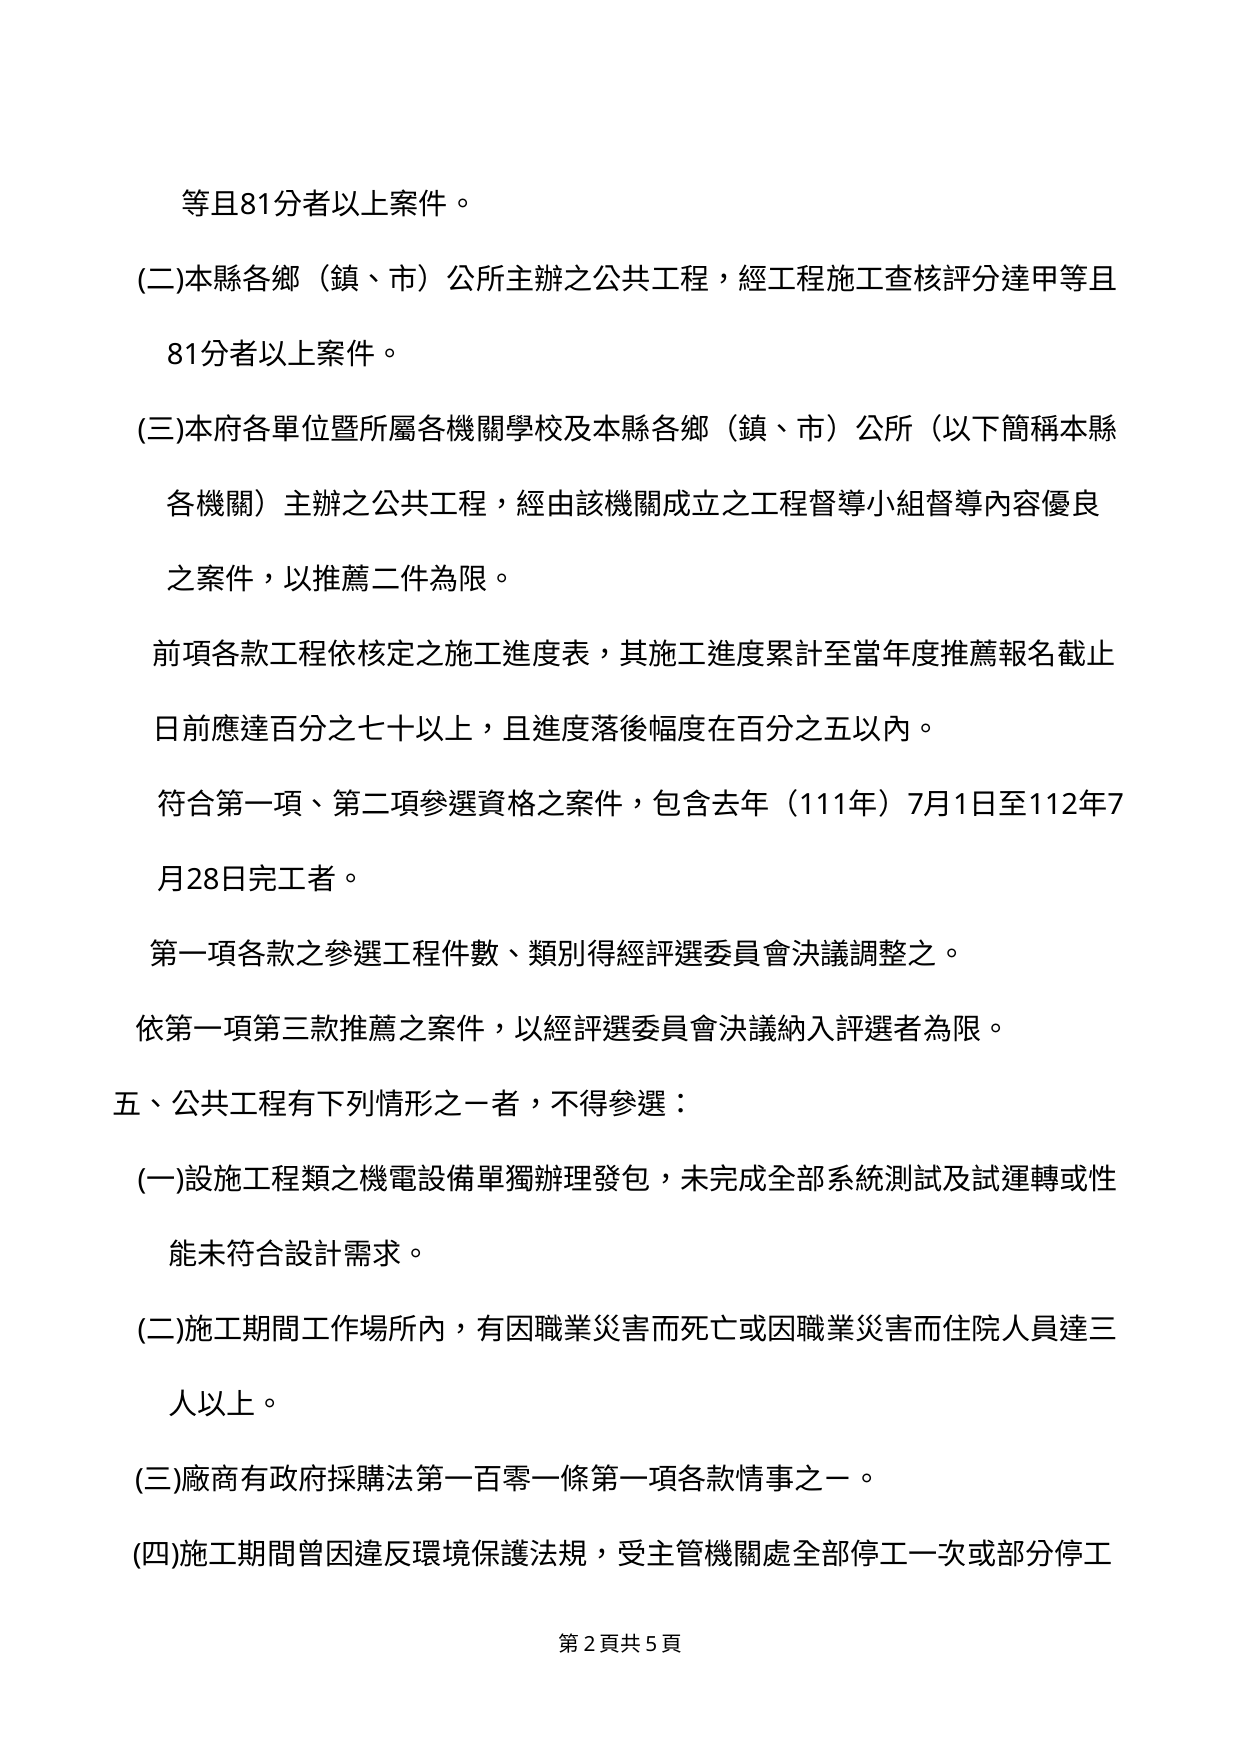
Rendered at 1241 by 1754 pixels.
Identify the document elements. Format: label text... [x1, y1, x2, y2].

text 等且81分者以上案件。 [137, 164, 1128, 239]
text 依第一項第三款推薦之案件，以經評選委員會決議納入評選者為限。 [112, 989, 1128, 1064]
text 前項各款工程依核定之施工進度表，其施工進度累計至當年度推薦報名截止 [137, 614, 1128, 689]
text 月28日完工者。 [112, 839, 1128, 914]
text 能未符合設計需求。 [137, 1214, 1128, 1289]
text (三)廠商有政府採購法第一百零一條第一項各款情事之ㄧ。 [112, 1439, 1128, 1514]
text (二)施工期間工作場所內，有因職業災害而死亡或因職業災害而住院人員達三 [137, 1289, 1128, 1364]
text 第一項各款之參選工程件數、類別得經評選委員會決議調整之。 [112, 914, 1128, 989]
text (四)施工期間曾因違反環境保護法規，受主管機關處全部停工一次或部分停工 [125, 1514, 1128, 1589]
text (三)本府各單位暨所屬各機關學校及本縣各鄉（鎮、市）公所（以下簡稱本縣各機關）主辦之公共工程，經由該機關成立之工程督導小組督導內容優良之案件，以推薦二件為限。 [137, 389, 1128, 614]
text 五、公共工程有下列情形之ㄧ者，不得參選： [112, 1064, 1128, 1139]
text 日前應達百分之七十以上，且進度落後幅度在百分之五以內。 [137, 689, 1128, 764]
text (二)本縣各鄉（鎮、市）公所主辦之公共工程，經工程施工查核評分達甲等且81分者以上案件。 [137, 239, 1128, 389]
text (一)設施工程類之機電設備單獨辦理發包，未完成全部系統測試及試運轉或性 [137, 1139, 1128, 1214]
text 人以上。 [137, 1364, 1128, 1439]
text 符合第一項、第二項參選資格之案件，包含去年（111年）7月1日至112年7 [112, 764, 1128, 839]
